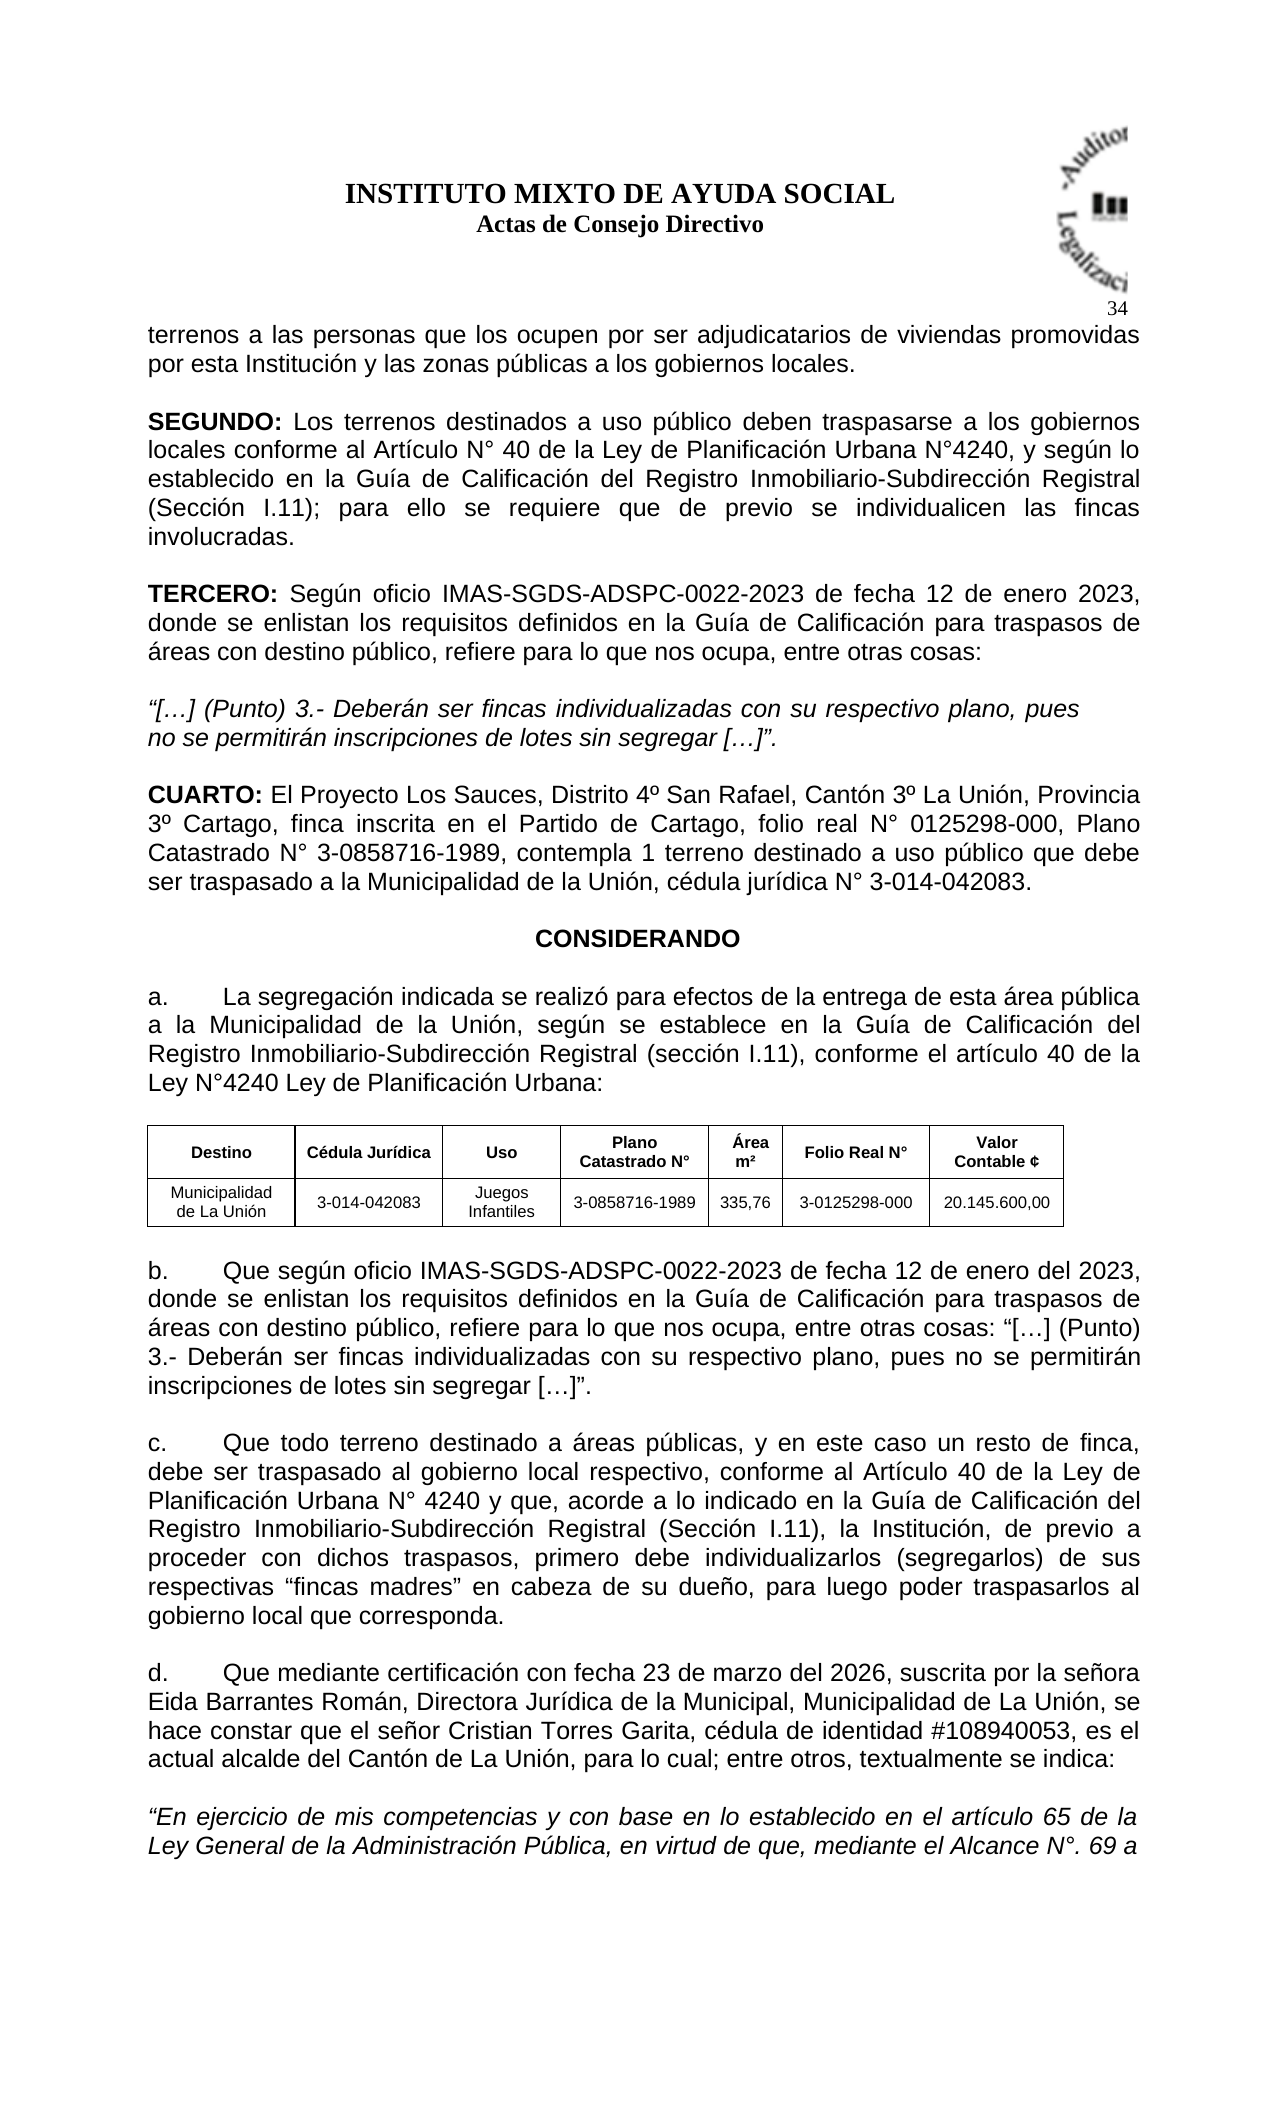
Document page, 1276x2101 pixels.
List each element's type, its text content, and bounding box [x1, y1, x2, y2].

list Que todo terreno destinado a áreas públicas, y en este caso un resto de finca, debe ser traspasado al gobierno local respectivo, conforme al Artículo 40 de la Ley de Planificación Urbana N° 4240 y que, acorde a lo indicado en la Guía de Calificación del Registro Inmobiliario-Subdirección Registral (Sección I.11), la Institución, de previo a proceder con dichos traspasos, primero debe individualizarlos (segregarlos) de sus respectivas “fincas madres” en cabeza de su dueño, para luego poder traspasarlos al gobierno local que corresponda. [148, 1428, 1142, 1629]
table_cell 20.145.600,00 [930, 1179, 1063, 1226]
table_header Folio Real N° [783, 1126, 929, 1178]
text “[…] (Punto) 3.- Deberán ser fincas individualizadas con su respectivo plano, pues no se permitirán inscripciones de lotes sin segregar […]”. [148, 694, 1083, 752]
table_cell 335,76 [709, 1179, 782, 1226]
list La segregación indicada se realizó para efectos de la entrega de esta área pública a la Municipalidad de la Unión, según se establece en la Guía de Calificación del Registro Inmobiliario-Subdirección Registral (sección I.11), conforme el artículo 40 de la Ley N°4240 Ley de Planificación Urbana: [148, 982, 1142, 1097]
text CONSIDERANDO [148, 924, 1127, 953]
table_header Destino [148, 1126, 294, 1178]
list Que según oficio IMAS-SGDS-ADSPC-0022-2023 de fecha 12 de enero del 2023, donde se enlistan los requisitos definidos en la Guía de Calificación para traspasos de áreas con destino público, refiere para lo que nos ocupa, entre otras cosas: “[…] (Punto) 3.- Deberán ser fincas individualizadas con su respectivo plano, pues no se permitirán inscripciones de lotes sin segregar […]”. [148, 1256, 1142, 1399]
table_header Plano Catastrado N° [561, 1126, 708, 1178]
list “En ejercicio de mis competencias y con base en lo establecido en el artículo 65 de la Ley General de la Administración Pública, en virtud de que, mediante el Alcance N°. 69 a [148, 1802, 1142, 1859]
table_cell Juegos Infantiles [443, 1179, 560, 1226]
text CUARTO: El Proyecto Los Sauces, Distrito 4º San Rafael, Cantón 3º La Unión, Provincia 3º Cartago, finca inscrita en el Partido de Cartago, folio real N° 0125298-000, Plano Catastrado N° 3-0858716-1989, contempla 1 terreno destinado a uso público que debe ser traspasado a la Municipalidad de la Unión, cédula jurídica N° 3-014-042083. [148, 780, 1142, 895]
list Que mediante certificación con fecha 23 de marzo del 2026, suscrita por la señora Eida Barrantes Román, Directora Jurídica de la Municipal, Municipalidad de La Unión, se hace constar que el señor Cristian Torres Garita, cédula de identidad #108940053, es el actual alcalde del Cantón de La Unión, para lo cual; entre otros, textualmente se indica: [148, 1658, 1142, 1773]
table_cell Municipalidad de La Unión [148, 1179, 294, 1226]
table_header Valor Contable ¢ [930, 1126, 1063, 1178]
table_header Uso [443, 1126, 560, 1178]
table_cell 3-014-042083 [296, 1179, 442, 1226]
text SEGUNDO: Los terrenos destinados a uso público deben traspasarse a los gobiernos locales conforme al Artículo N° 40 de la Ley de Planificación Urbana N°4240, y según lo establecido en la Guía de Calificación del Registro Inmobiliario-Subdirección Registral (Sección I.11); para ello se requiere que de previo se individualicen las fincas involucradas. [148, 407, 1142, 550]
text terrenos a las personas que los ocupen por ser adjudicatarios de viviendas promovidas por esta Institución y las zonas públicas a los gobiernos locales. [148, 320, 1142, 378]
table_header Cédula Jurídica [296, 1126, 442, 1178]
text TERCERO: Según oficio IMAS-SGDS-ADSPC-0022-2023 de fecha 12 de enero 2023, donde se enlistan los requisitos definidos en la Guía de Calificación para traspasos de áreas con destino público, refiere para lo que nos ocupa, entre otras cosas: [148, 579, 1142, 665]
table_cell 3-0125298-000 [783, 1179, 929, 1226]
table_cell 3-0858716-1989 [561, 1179, 708, 1226]
table_header Área m² [709, 1126, 782, 1178]
